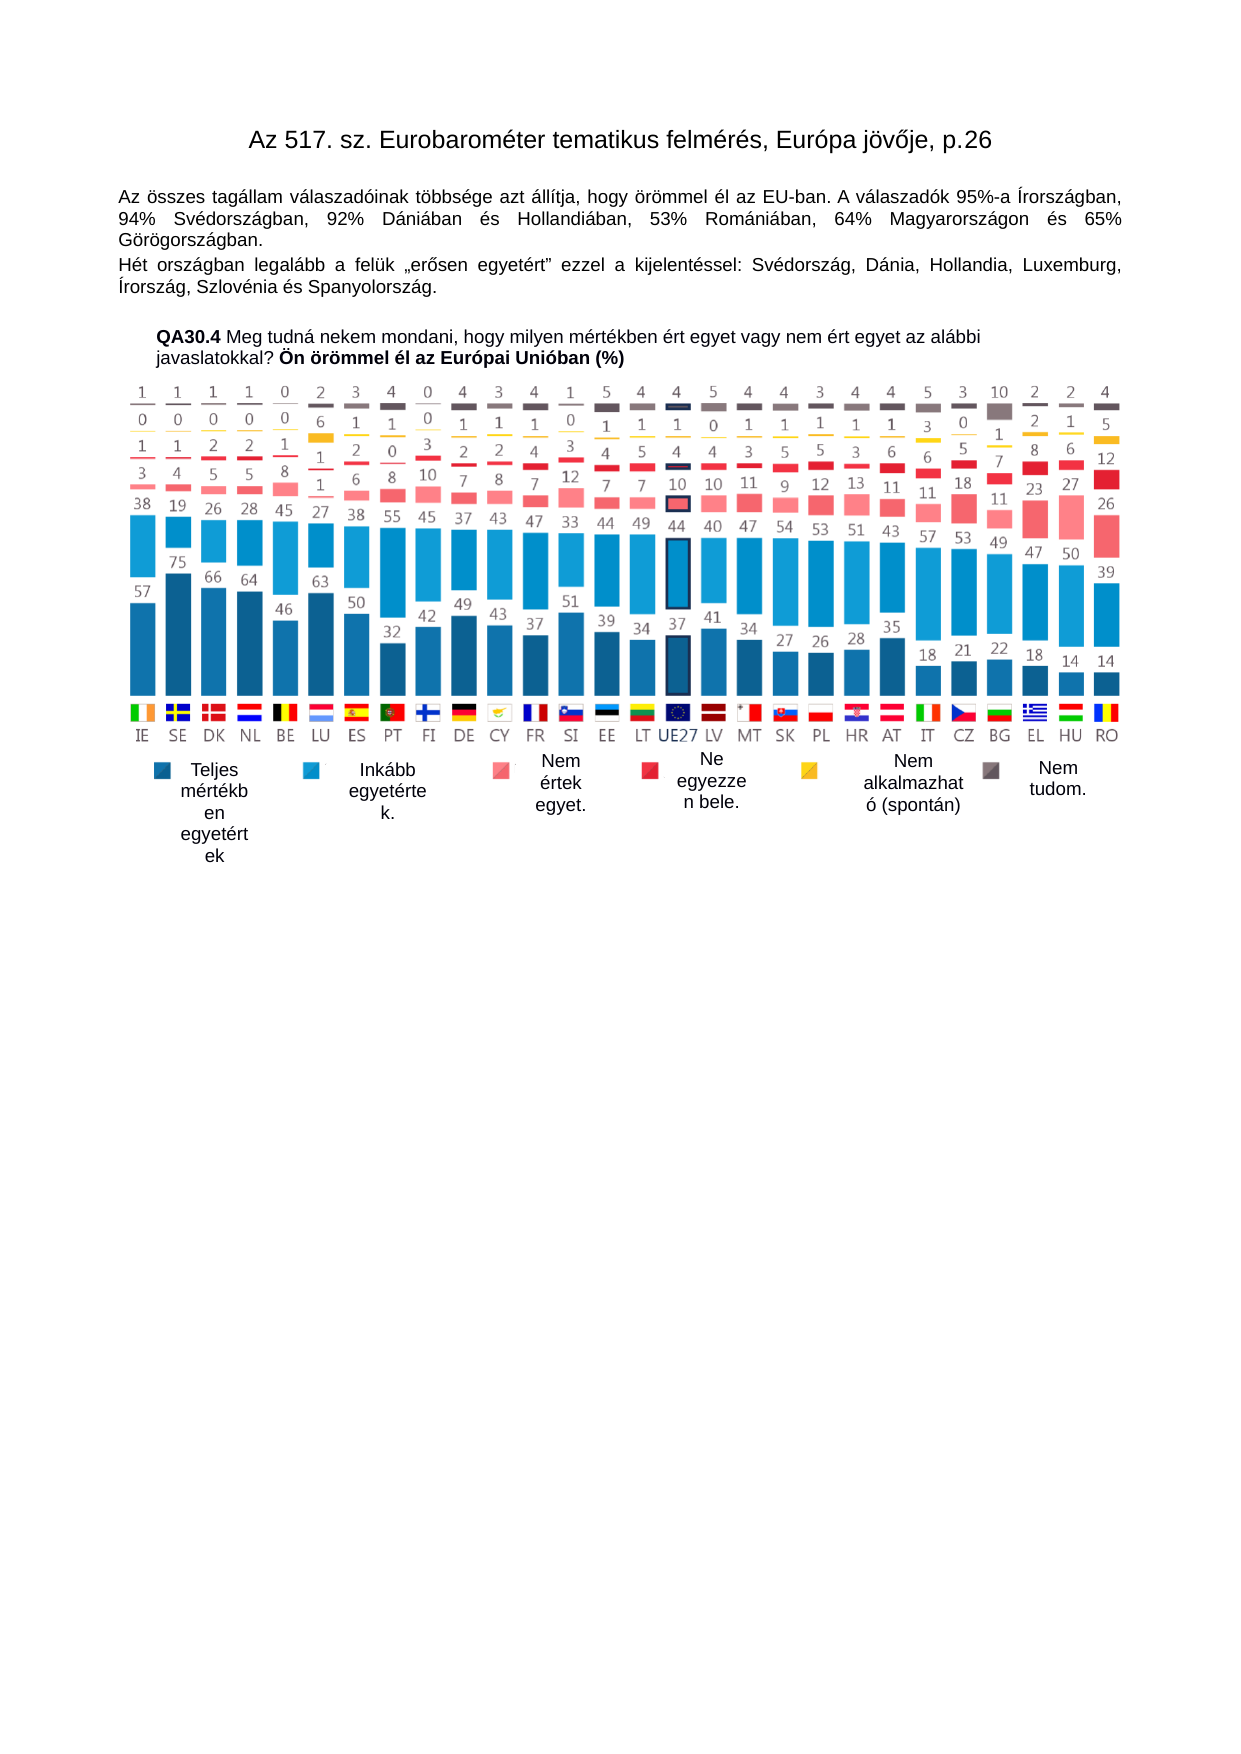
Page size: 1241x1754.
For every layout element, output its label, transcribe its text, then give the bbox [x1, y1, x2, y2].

text Az összes tagállam válaszadóinak többsége azt állítja, hogy örömmel él az EU-ban. A válaszadók 95%-a Írországban, 94% Svédországban, 92% Dániában és Hollandiában, 53% Romániában, 64% Magyarországon és 65% Görögországban. [118, 186, 1122, 251]
text Hét országban legalább a felük „erősen egyetért” ezzel a kijelentéssel: Svédország, Dánia, Hollandia, Luxemburg, Írország, Szlovénia és Spanyolország. [118, 254, 1122, 297]
picture [150, 746, 1101, 809]
picture [118, 382, 1124, 744]
